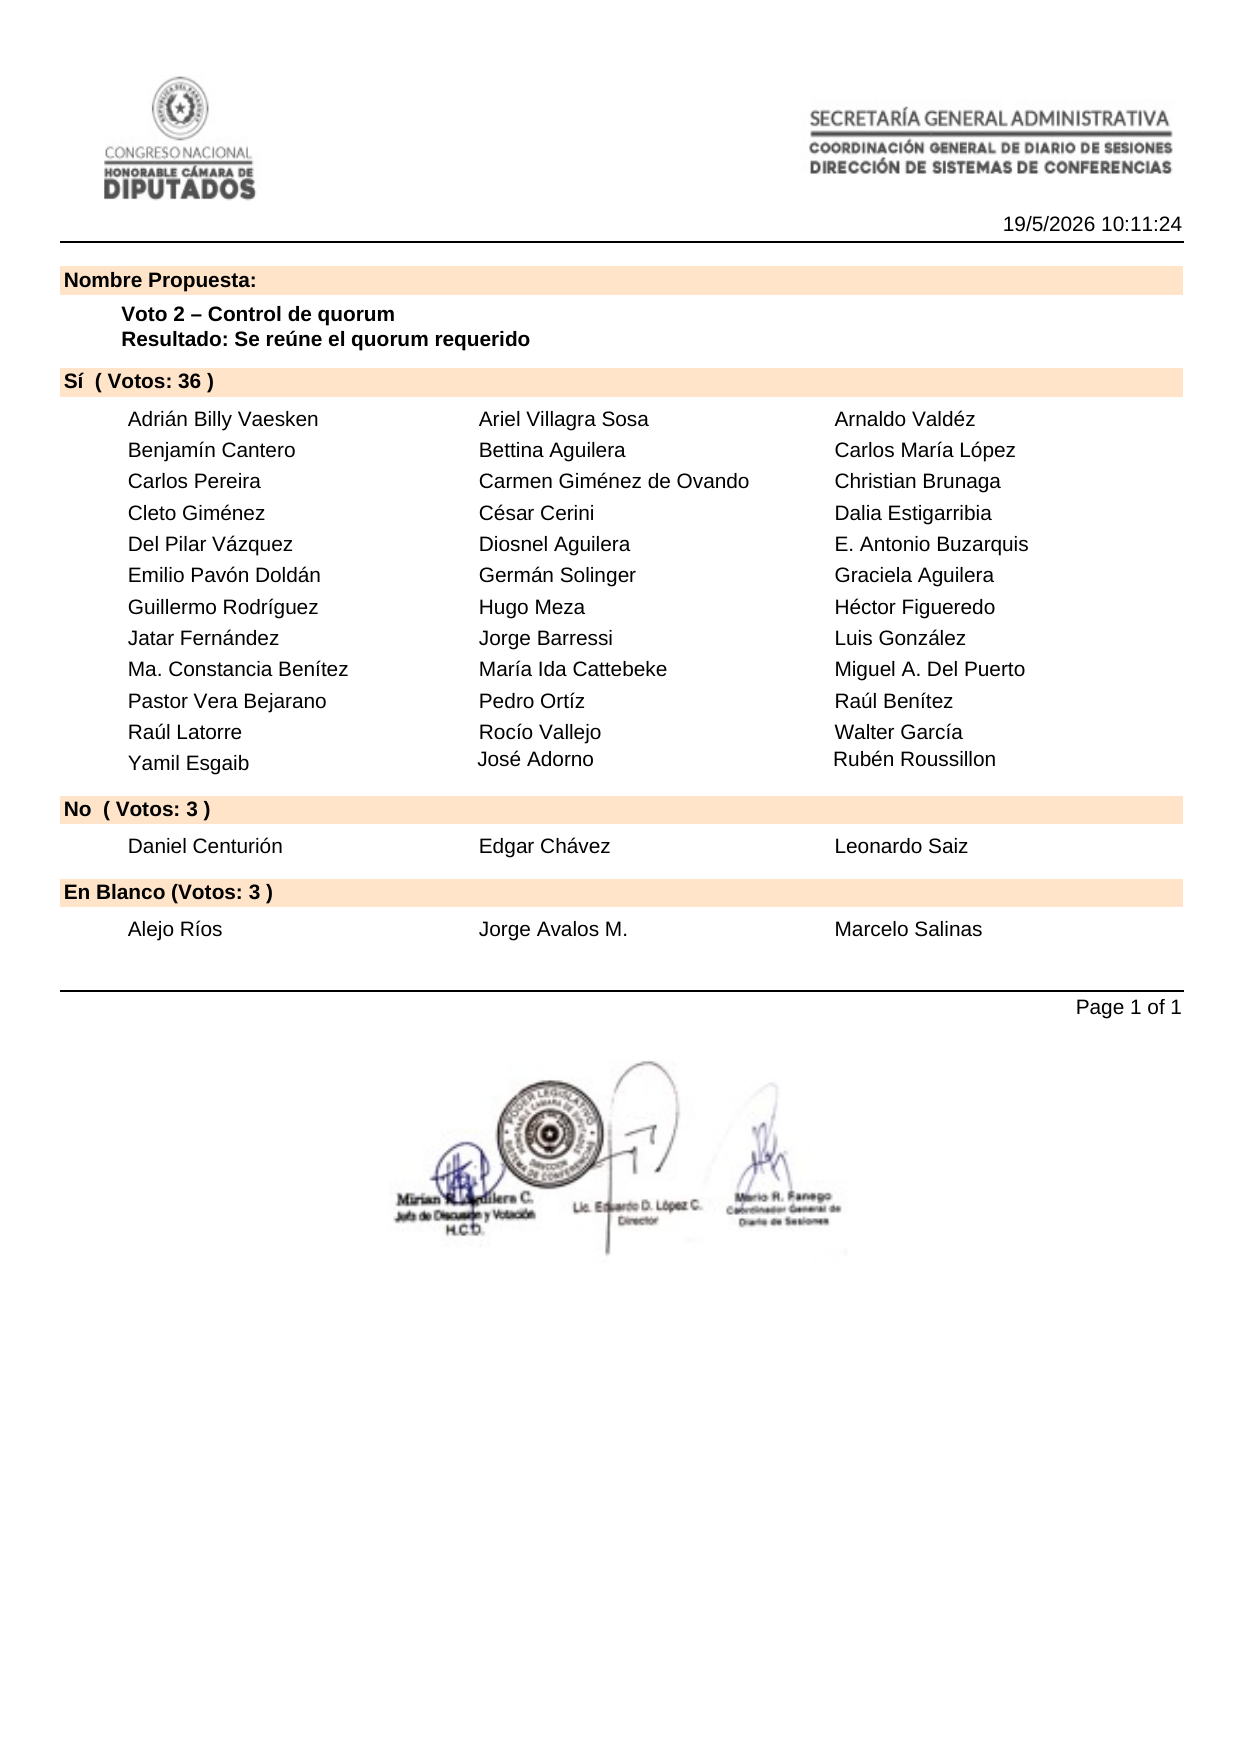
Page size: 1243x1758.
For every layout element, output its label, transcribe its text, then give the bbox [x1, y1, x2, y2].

table_cell [60, 245, 1183, 266]
table_cell Benjamín Cantero [125, 437, 462, 465]
table_cell Carmen Giménez de Ovando [476, 468, 815, 496]
table_cell [60, 405, 124, 796]
table_cell [1184, 994, 1189, 1028]
table_cell E. Antonio Buzarquis [831, 531, 1168, 559]
table_cell [60, 295, 1183, 301]
table_cell Walter García [831, 719, 1168, 747]
table_cell Héctor Figueredo [831, 593, 1168, 622]
table_cell [118, 351, 1178, 368]
table_cell [60, 833, 124, 878]
table_cell [462, 916, 476, 989]
table_cell Emilio Pavón Doldán [125, 562, 462, 591]
table_cell [1184, 916, 1189, 944]
table_cell [462, 833, 476, 878]
table_cell Edgar Chávez [476, 833, 815, 861]
table_cell Carlos Pereira [125, 468, 462, 496]
table_cell Bettina Aguilera [476, 437, 815, 465]
table_cell [1184, 688, 1189, 716]
table_cell Ma. Constancia Benítez [125, 656, 462, 684]
table_cell [1184, 779, 1189, 796]
table_cell [1184, 593, 1189, 622]
table_cell En Blanco (Votos: 3 ) [60, 879, 1183, 907]
table_cell Adrián Billy Vaesken [125, 405, 462, 434]
table_cell [1184, 499, 1189, 528]
table_cell [1168, 405, 1183, 796]
table_cell Miguel A. Del Puerto [831, 656, 1168, 684]
table_cell Yamil Esgaib [125, 750, 462, 779]
table_cell [60, 916, 124, 989]
table_cell Graciela Aguilera [831, 562, 1168, 591]
table_cell Carlos María López [831, 437, 1168, 465]
table_cell Luis González [831, 625, 1168, 653]
table_cell José Adorno [476, 747, 815, 796]
table_cell [60, 301, 118, 368]
table_cell [1184, 824, 1189, 833]
table_cell [1184, 961, 1189, 989]
table_cell [1184, 368, 1189, 397]
table_cell Raúl Latorre [125, 719, 462, 747]
table_cell Rubén Roussillon [831, 747, 1168, 796]
table_cell [1168, 833, 1183, 878]
table_cell [1184, 245, 1189, 266]
table_cell Marcelo Salinas [831, 916, 1168, 944]
table_cell Christian Brunaga [831, 468, 1168, 496]
table_cell [1184, 397, 1189, 405]
table_cell [125, 779, 462, 796]
table_header 19/5/2026 10:11:24 [649, 207, 1183, 241]
table_cell [831, 944, 1168, 961]
table_cell [60, 907, 1183, 916]
table_cell [1184, 437, 1189, 465]
table_cell Daniel Centurión [125, 833, 462, 861]
table_cell Ariel Villagra Sosa [476, 405, 815, 434]
table_cell Diosnel Aguilera [476, 531, 815, 559]
table_cell [1184, 907, 1189, 916]
table_cell [1184, 796, 1189, 824]
table_cell [1184, 405, 1189, 434]
table_cell Rocío Vallejo [476, 719, 815, 747]
table_cell [1184, 750, 1189, 779]
table_cell [1184, 625, 1189, 653]
table_cell Voto 2 – Control de quorum Resultado: Se reúne el quorum requerido [118, 301, 1178, 351]
table_cell [1178, 301, 1189, 368]
table_cell Germán Solinger [476, 562, 815, 591]
table_cell [1184, 562, 1189, 591]
table_cell María Ida Cattebeke [476, 656, 815, 684]
table_cell Sí ( Votos: 36 ) [60, 368, 1183, 397]
table_cell Dalia Estigarribia [831, 499, 1168, 528]
table_cell [815, 916, 831, 989]
table_cell Nombre Propuesta: [60, 266, 1183, 295]
table_header [60, 207, 649, 241]
table_cell [1184, 861, 1189, 878]
table_header [1184, 207, 1189, 241]
table_cell Jatar Fernández [125, 625, 462, 653]
table_cell [476, 961, 815, 989]
table_cell [1184, 719, 1189, 747]
table_cell [1184, 468, 1189, 496]
table_cell Alejo Ríos [125, 916, 462, 944]
table_cell [125, 944, 462, 961]
table_cell [831, 861, 1168, 878]
table_cell [815, 405, 831, 796]
table_cell Leonardo Saiz [831, 833, 1168, 861]
table_cell Del Pilar Vázquez [125, 531, 462, 559]
table_cell [476, 944, 815, 961]
table_cell Jorge Avalos M. [476, 916, 815, 944]
table_cell Guillermo Rodríguez [125, 593, 462, 622]
table_cell Raúl Benítez [831, 688, 1168, 716]
table_cell César Cerini [476, 499, 815, 528]
table_cell Pastor Vera Bejarano [125, 688, 462, 716]
table_cell [1184, 833, 1189, 861]
table_cell [1184, 531, 1189, 559]
table_cell [1184, 266, 1189, 295]
table_cell Cleto Giménez [125, 499, 462, 528]
table_cell [815, 833, 831, 878]
table_cell [1184, 944, 1189, 961]
table_cell Page 1 of 1 [827, 994, 1183, 1028]
table_cell Jorge Barressi [476, 625, 815, 653]
table_cell [60, 994, 827, 1028]
table_cell Hugo Meza [476, 593, 815, 622]
table_cell [125, 861, 462, 878]
table_cell [831, 961, 1168, 989]
table_cell Pedro Ortíz [476, 688, 815, 716]
table_cell [476, 861, 815, 878]
table_cell [60, 824, 1183, 833]
table_cell [462, 405, 476, 796]
table_cell [60, 397, 1183, 405]
table_cell Arnaldo Valdéz [831, 405, 1168, 434]
table_cell [125, 961, 462, 989]
table_cell No ( Votos: 3 ) [60, 796, 1183, 824]
table_cell [1184, 879, 1189, 907]
table_cell [1168, 916, 1183, 989]
table_cell [1184, 656, 1189, 684]
